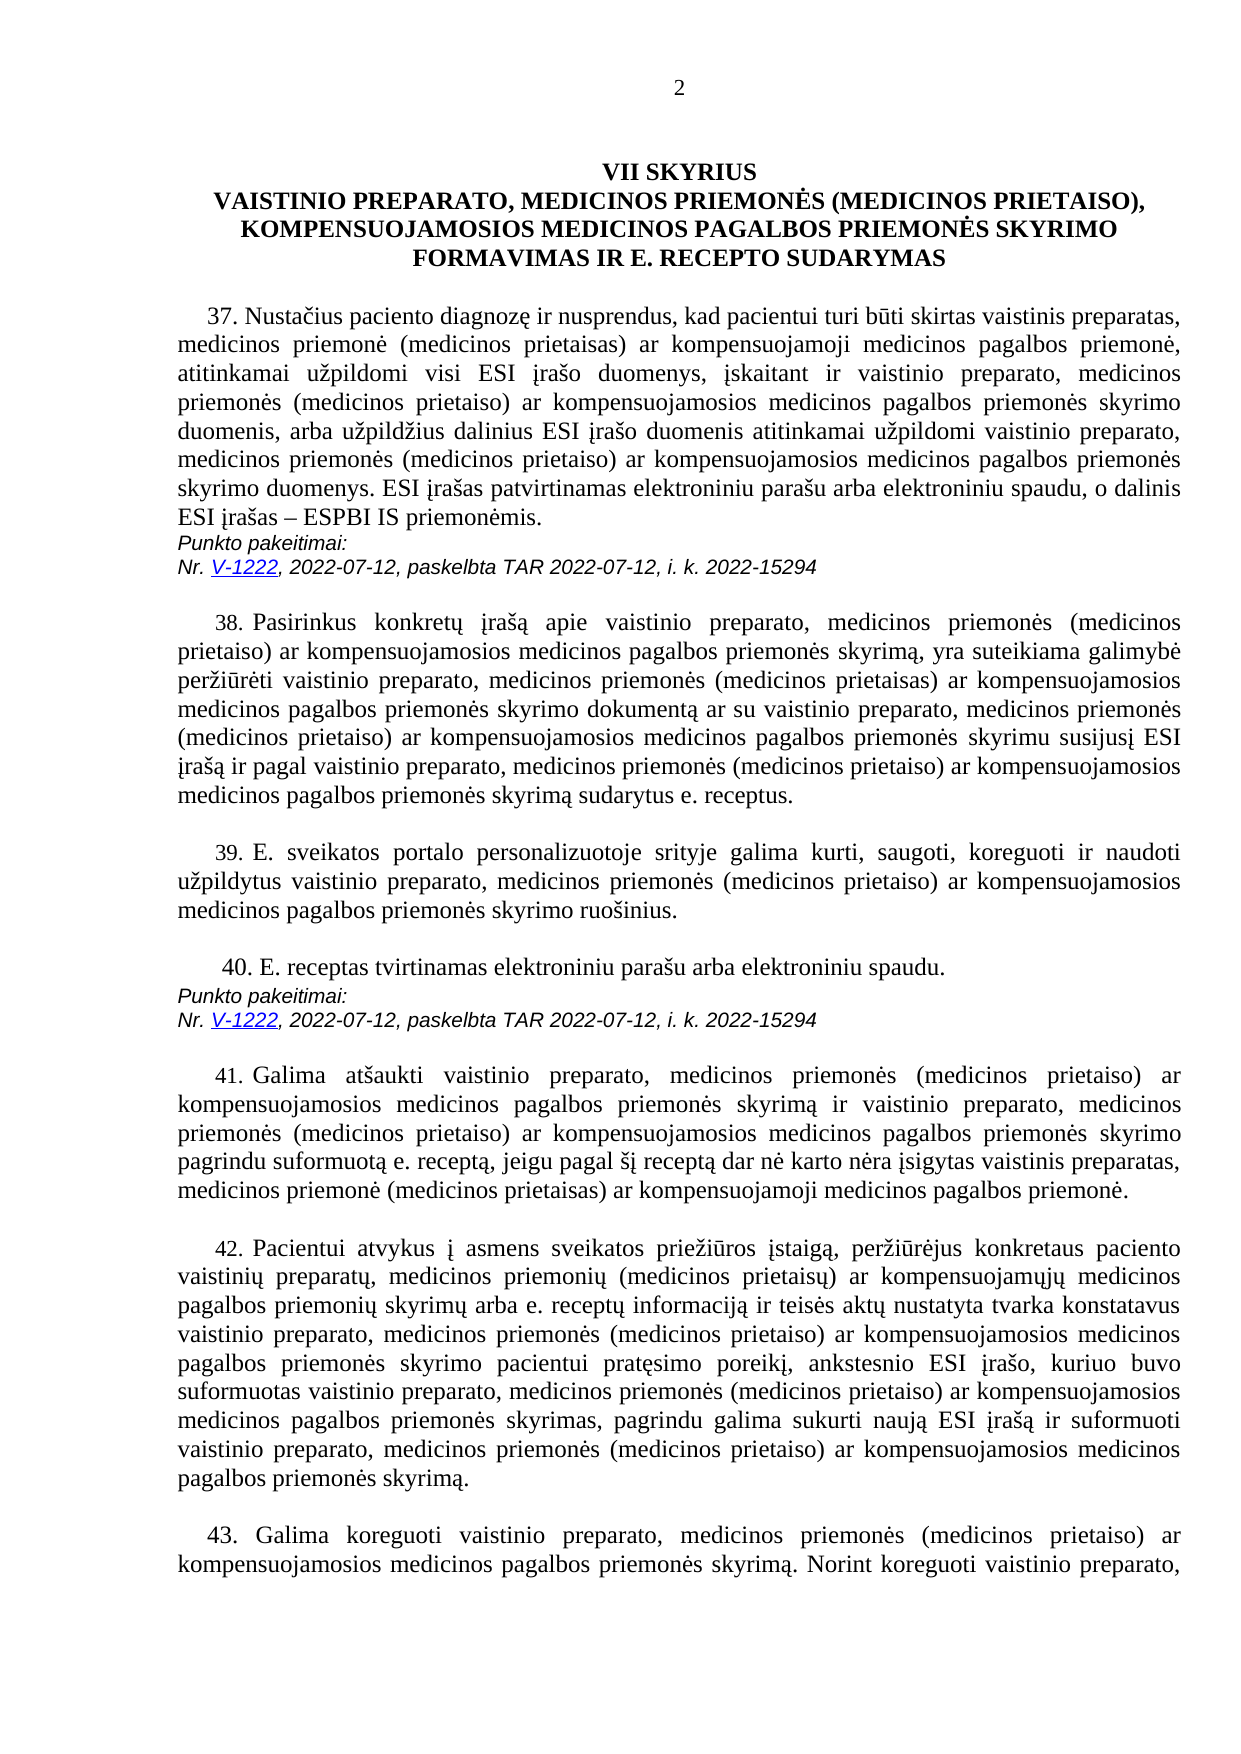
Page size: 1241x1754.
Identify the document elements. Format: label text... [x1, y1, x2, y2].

text VII SKYRIUS [177, 157, 1181, 186]
text 43. Galima koreguoti vaistinio preparato, medicinos priemonės (medicinos prietaiso) ar kompensuojamosios medicinos pagalbos priemonės skyrimą. Norint koreguoti vaistinio preparato, [177, 1520, 1181, 1578]
text 40. E. receptas tvirtinamas elektroniniu parašu arba elektroniniu spaudu. [177, 952, 1181, 981]
text 42. Pacientui atvykus į asmens sveikatos priežiūros įstaigą, peržiūrėjus konkretaus paciento vaistinių preparatų, medicinos priemonių (medicinos prietaisų) ar kompensuojamųjų medicinos pagalbos priemonių skyrimų arba e. receptų informaciją ir teisės aktų nustatyta tvarka konstatavus vaistinio preparato, medicinos priemonės (medicinos prietaiso) ar kompensuojamosios medicinos pagalbos priemonės skyrimo pacientui pratęsimo poreikį, ankstesnio ESI įrašo, kuriuo buvo suformuotas vaistinio preparato, medicinos priemonės (medicinos prietaiso) ar kompensuojamosios medicinos pagalbos priemonės skyrimas, pagrindu galima sukurti naują ESI įrašą ir suformuoti vaistinio preparato, medicinos priemonės (medicinos prietaiso) ar kompensuojamosios medicinos pagalbos priemonės skyrimą. [177, 1233, 1181, 1491]
text 41. Galima atšaukti vaistinio preparato, medicinos priemonės (medicinos prietaiso) ar kompensuojamosios medicinos pagalbos priemonės skyrimą ir vaistinio preparato, medicinos priemonės (medicinos prietaiso) ar kompensuojamosios medicinos pagalbos priemonės skyrimo pagrindu suformuotą e. receptą, jeigu pagal šį receptą dar nė karto nėra įsigytas vaistinis preparatas, medicinos priemonė (medicinos prietaisas) ar kompensuojamoji medicinos pagalbos priemonė. [177, 1060, 1181, 1204]
text Nr. V-1222, 2022-07-12, paskelbta TAR 2022-07-12, i. k. 2022-15294 [177, 555, 1181, 579]
text 37. Nustačius paciento diagnozę ir nusprendus, kad pacientui turi būti skirtas vaistinis preparatas, medicinos priemonė (medicinos prietaisas) ar kompensuojamoji medicinos pagalbos priemonė, atitinkamai užpildomi visi ESI įrašo duomenys, įskaitant ir vaistinio preparato, medicinos priemonės (medicinos prietaiso) ar kompensuojamosios medicinos pagalbos priemonės skyrimo duomenis, arba užpildžius dalinius ESI įrašo duomenis atitinkamai užpildomi vaistinio preparato, medicinos priemonės (medicinos prietaiso) ar kompensuojamosios medicinos pagalbos priemonės skyrimo duomenys. ESI įrašas patvirtinamas elektroniniu parašu arba elektroniniu spaudu, o dalinis ESI įrašas – ESPBI IS priemonėmis. [177, 301, 1181, 531]
text Punkto pakeitimai: [177, 531, 1181, 555]
text 38. Pasirinkus konkretų įrašą apie vaistinio preparato, medicinos priemonės (medicinos prietaiso) ar kompensuojamosios medicinos pagalbos priemonės skyrimą, yra suteikiama galimybė peržiūrėti vaistinio preparato, medicinos priemonės (medicinos prietaisas) ar kompensuojamosios medicinos pagalbos priemonės skyrimo dokumentą ar su vaistinio preparato, medicinos priemonės (medicinos prietaiso) ar kompensuojamosios medicinos pagalbos priemonės skyrimu susijusį ESI įrašą ir pagal vaistinio preparato, medicinos priemonės (medicinos prietaiso) ar kompensuojamosios medicinos pagalbos priemonės skyrimą sudarytus e. receptus. [177, 607, 1181, 809]
text VAISTINIO PREPARATO, MEDICINOS PRIEMONĖS (MEDICINOS PRIETAISO), KOMPENSUOJAMOSIOS MEDICINOS PAGALBOS PRIEMONĖS SKYRIMO FORMAVIMAS IR E. RECEPTO SUDARYMAS [177, 186, 1181, 272]
text Nr. V-1222, 2022-07-12, paskelbta TAR 2022-07-12, i. k. 2022-15294 [177, 1007, 1181, 1031]
text Punkto pakeitimai: [177, 983, 1181, 1007]
text 39. E. sveikatos portalo personalizuotoje srityje galima kurti, saugoti, koreguoti ir naudoti užpildytus vaistinio preparato, medicinos priemonės (medicinos prietaiso) ar kompensuojamosios medicinos pagalbos priemonės skyrimo ruošinius. [177, 837, 1181, 924]
